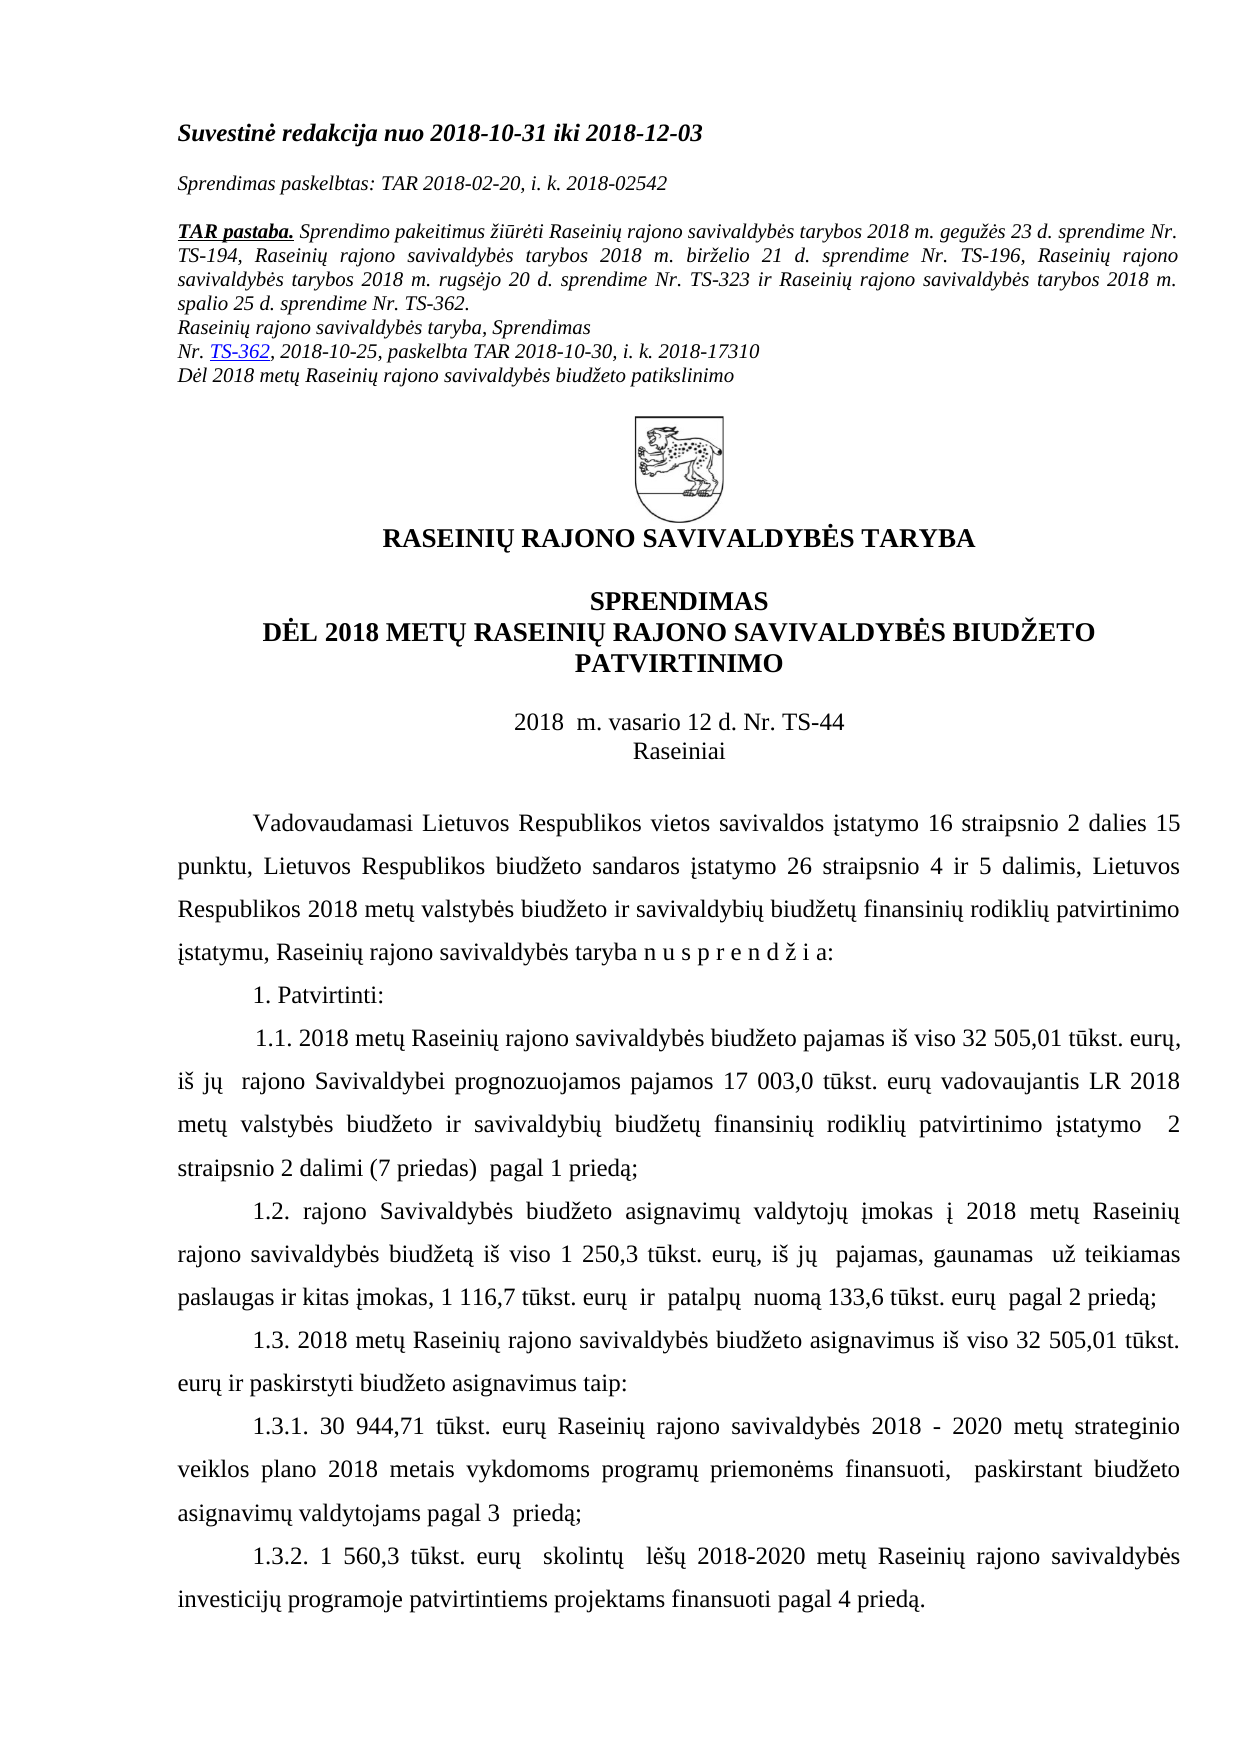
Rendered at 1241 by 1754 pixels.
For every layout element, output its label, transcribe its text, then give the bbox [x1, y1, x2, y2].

text Raseiniai [177, 736, 1181, 764]
text TAR pastaba. Sprendimo pakeitimus žiūrėti Raseinių rajono savivaldybės tarybos 2018 m. gegužės 23 d. sprendime Nr. TS-194, Raseinių rajono savivaldybės tarybos 2018 m. birželio 21 d. sprendime Nr. TS-196, Raseinių rajono savivaldybės tarybos 2018 m. rugsėjo 20 d. sprendime Nr. TS-323 ir Raseinių rajono savivaldybės tarybos 2018 m. spalio 25 d. sprendime Nr. TS-362. [177, 219, 1181, 315]
text 1.2. rajono Savivaldybės biudžeto asignavimų valdytojų įmokas į 2018 metų Raseinių rajono savivaldybės biudžetą iš viso 1 250,3 tūkst. eurų, iš jų pajamas, gaunamas už teikiamas paslaugas ir kitas įmokas, 1 116,7 tūkst. eurų ir patalpų nuomą 133,6 tūkst. eurų pagal 2 priedą; [177, 1196, 1181, 1311]
text DĖL 2018 METŲ RASEINIŲ RAJONO SAVIVALDYBĖS BIUDŽETO PATVIRTINIMO [177, 616, 1181, 678]
text 1.3. 2018 metų Raseinių rajono savivaldybės biudžeto asignavimus iš viso 32 505,01 tūkst. eurų ir paskirstyti biudžeto asignavimus taip: [177, 1325, 1181, 1397]
text RASEINIŲ RAJONO SAVIVALDYBĖS TARYBA [177, 522, 1181, 554]
text 1.3.2. 1 560,3 tūkst. eurų skolintų lėšų 2018-2020 metų Raseinių rajono savivaldybės investicijų programoje patvirtintiems projektams finansuoti pagal 4 priedą. [177, 1541, 1181, 1613]
text Sprendimas paskelbtas: TAR 2018-02-20, i. k. 2018-02542 [177, 171, 1181, 195]
text SPRENDIMAS [177, 585, 1181, 616]
text Raseinių rajono savivaldybės taryba, Sprendimas [177, 315, 1181, 339]
text Dėl 2018 metų Raseinių rajono savivaldybės biudžeto patikslinimo [177, 363, 1181, 387]
text Vadovaudamasi Lietuvos Respublikos vietos savivaldos įstatymo 16 straipsnio 2 dalies 15 punktu, Lietuvos Respublikos biudžeto sandaros įstatymo 26 straipsnio 4 ir 5 dalimis, Lietuvos Respublikos 2018 metų valstybės biudžeto ir savivaldybių biudžetų finansinių rodiklių patvirtinimo įstatymu, Raseinių rajono savivaldybės taryba n u s p r e n d ž i a: [177, 808, 1181, 966]
text Suvestinė redakcija nuo 2018-10-31 iki 2018-12-03 [177, 118, 1181, 147]
text 1.3.1. 30 944,71 tūkst. eurų Raseinių rajono savivaldybės 2018 - 2020 metų strateginio veiklos plano 2018 metais vykdomoms programų priemonėms finansuoti, paskirstant biudžeto asignavimų valdytojams pagal 3 priedą; [177, 1411, 1181, 1526]
text 1.1. 2018 metų Raseinių rajono savivaldybės biudžeto pajamas iš viso 32 505,01 tūkst. eurų, iš jų rajono Savivaldybei prognozuojamos pajamos 17 003,0 tūkst. eurų vadovaujantis LR 2018 metų valstybės biudžeto ir savivaldybių biudžetų finansinių rodiklių patvirtinimo įstatymo 2 straipsnio 2 dalimi (7 priedas) pagal 1 priedą; [177, 1023, 1181, 1181]
text 2018 m. vasario 12 d. Nr. TS-44 [177, 707, 1181, 736]
text Nr. TS-362, 2018-10-25, paskelbta TAR 2018-10-30, i. k. 2018-17310 [177, 339, 1181, 363]
text 1. Patvirtinti: [177, 980, 1181, 1009]
